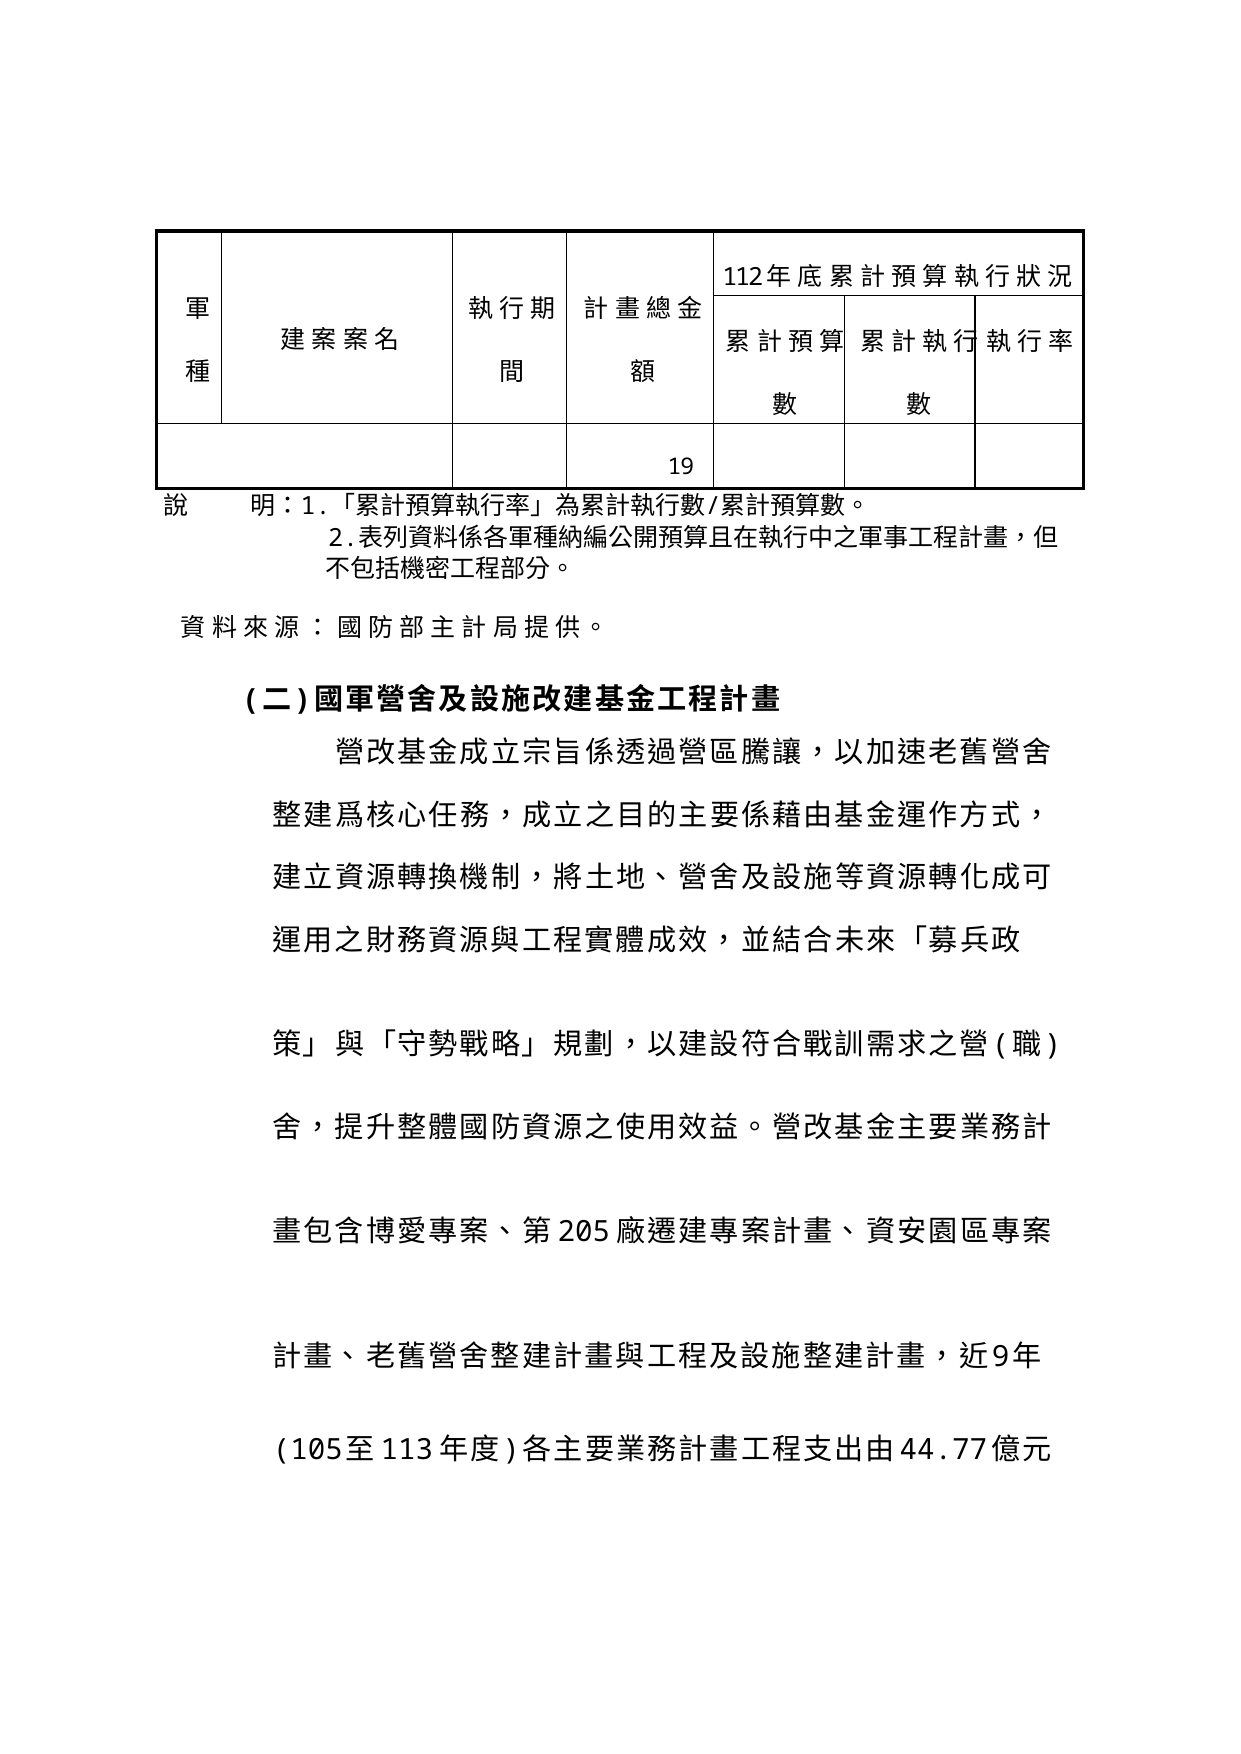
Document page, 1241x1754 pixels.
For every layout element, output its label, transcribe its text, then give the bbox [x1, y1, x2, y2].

table_header 執行期間 [453, 233, 566, 423]
table_header 軍種 [158, 233, 221, 423]
table_cell [976, 424, 1082, 487]
text 資料來源：國防部主計局提供。 [163, 583, 1063, 646]
text (二)國軍營舍及設施改建基金工程計畫 [236, 646, 1063, 708]
text 2.表列資料係各軍種納編公開預算且在執行中之軍事工程計畫，但不包括機密工程部分。 [148, 521, 1078, 583]
table_cell 累計執行數 [845, 296, 974, 423]
table_cell 累計預算數 [714, 296, 844, 423]
table_cell [845, 424, 974, 487]
table_header 112年底累計預算執行狀況 [714, 233, 1082, 295]
table_cell [453, 424, 566, 487]
table_cell [714, 424, 844, 487]
table_cell [158, 424, 452, 487]
text 營改基金成立宗旨係透過營區騰讓，以加速老舊營舍整建爲核心任務，成立之目的主要係藉由基金運作方式，建立資源轉換機制，將土地、營舍及設施等資源轉化成可運用之財務資源與工程實體成效，並結合未來「募兵政策」與「守勢戰略」規劃，以建設符合戰訓需求之營(職)舍，提升整體國防資源之使用效益。營改基金主要業務計畫包含博愛專案、第205廠遷建專案計畫、資安園區專案計畫、老舊營舍整建計畫與工程及設施整建計畫，近9年(105至113年度)各主要業務計畫工程支出由44.77億元(決算數)增至326.49億元(預算數)，呈概增趨勢(詳表2-4-2)。 [266, 708, 1063, 1458]
table_header 計畫總金額 [567, 233, 713, 423]
text 說 明：1.「累計預算執行率」為累計執行數/累計預算數。 [148, 490, 1181, 521]
table_cell 執行率 [976, 296, 1082, 423]
table_header 建案案名 [222, 233, 452, 423]
table_cell 19 [567, 424, 713, 487]
